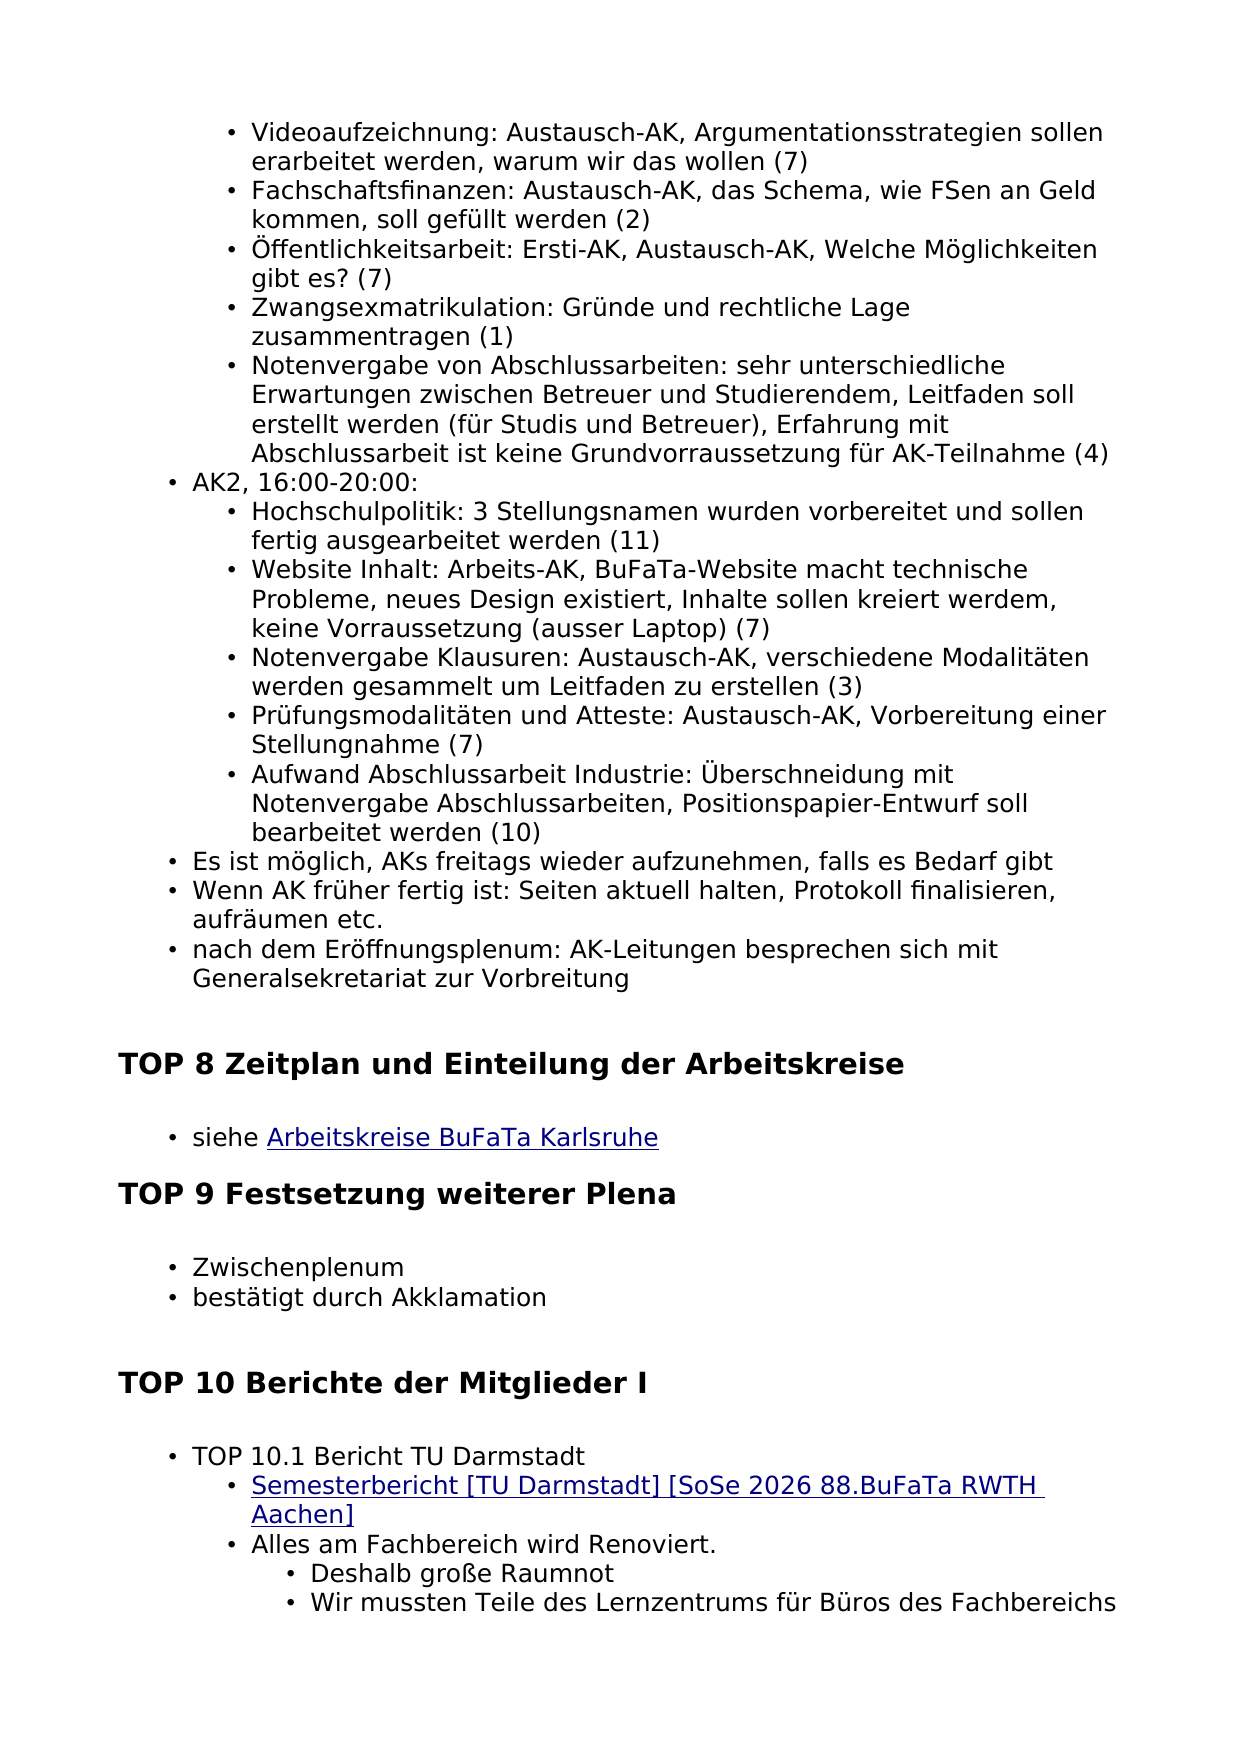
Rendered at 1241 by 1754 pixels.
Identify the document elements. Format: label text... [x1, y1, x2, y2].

list Öffentlichkeitsarbeit: Ersti-AK, Austausch-AK, Welche Möglichkeiten gibt es? (7) [236, 235, 1122, 293]
list Notenvergabe von Abschlussarbeiten: sehr unterschiedliche Erwartungen zwischen Betreuer und Studierendem, Leitfaden soll erstellt werden (für Studis und Betreuer), Erfahrung mit Abschlussarbeit ist keine Grundvorraussetzung für AK-Teilnahme (4) [236, 351, 1122, 468]
list siehe Arbeitskreise BuFaTa Karlsruhe [177, 1123, 1122, 1153]
list AK2, 16:00-20:00: [177, 468, 1122, 497]
list Zwischenplenum [177, 1254, 1122, 1283]
list Zwangsexmatrikulation: Gründe und rechtliche Lage zusammentragen (1) [236, 293, 1122, 351]
subtitle TOP 10 Berichte der Mitglieder I [118, 1366, 1122, 1400]
list nach dem Eröffnungsplenum: AK-Leitungen besprechen sich mit Generalsekretariat zur Vorbreitung [177, 935, 1122, 993]
list Aufwand Abschlussarbeit Industrie: Überschneidung mit Notenvergabe Abschlussarbeiten, Positionspapier-Entwurf soll bearbeitet werden (10) [236, 760, 1122, 847]
list Deshalb große Raumnot [295, 1559, 1122, 1588]
subtitle TOP 8 Zeitplan und Einteilung der Arbeitskreise [118, 1048, 1122, 1082]
list bestätigt durch Akklamation [177, 1283, 1122, 1312]
subtitle TOP 9 Festsetzung weiterer Plena [118, 1178, 1122, 1212]
list Es ist möglich, AKs freitags wieder aufzunehmen, falls es Bedarf gibt [177, 847, 1122, 876]
list Videoaufzeichnung: Austausch-AK, Argumentationsstrategien sollen erarbeitet werden, warum wir das wollen (7) [236, 118, 1122, 176]
list Fachschaftsfinanzen: Austausch-AK, das Schema, wie FSen an Geld kommen, soll gefüllt werden (2) [236, 176, 1122, 235]
list Alles am Fachbereich wird Renoviert. [236, 1530, 1122, 1559]
list Prüfungsmodalitäten und Atteste: Austausch-AK, Vorbereitung einer Stellungnahme (7) [236, 701, 1122, 760]
list Notenvergabe Klausuren: Austausch-AK, verschiedene Modalitäten werden gesammelt um Leitfaden zu erstellen (3) [236, 643, 1122, 701]
list Hochschulpolitik: 3 Stellungsnamen wurden vorbereitet und sollen fertig ausgearbeitet werden (11) [236, 497, 1122, 556]
list Wenn AK früher fertig ist: Seiten aktuell halten, Protokoll finalisieren, aufräumen etc. [177, 876, 1122, 935]
list TOP 10.1 Bericht TU Darmstadt [177, 1442, 1122, 1472]
list Wir mussten Teile des Lernzentrums für Büros des Fachbereichs [295, 1588, 1122, 1617]
list Semesterbericht [TU Darmstadt] [SoSe 2026 88.BuFaTa RWTH Aachen] [236, 1472, 1122, 1530]
list Website Inhalt: Arbeits-AK, BuFaTa-Website macht technische Probleme, neues Design existiert, Inhalte sollen kreiert werdem, keine Vorraussetzung (ausser Laptop) (7) [236, 556, 1122, 643]
